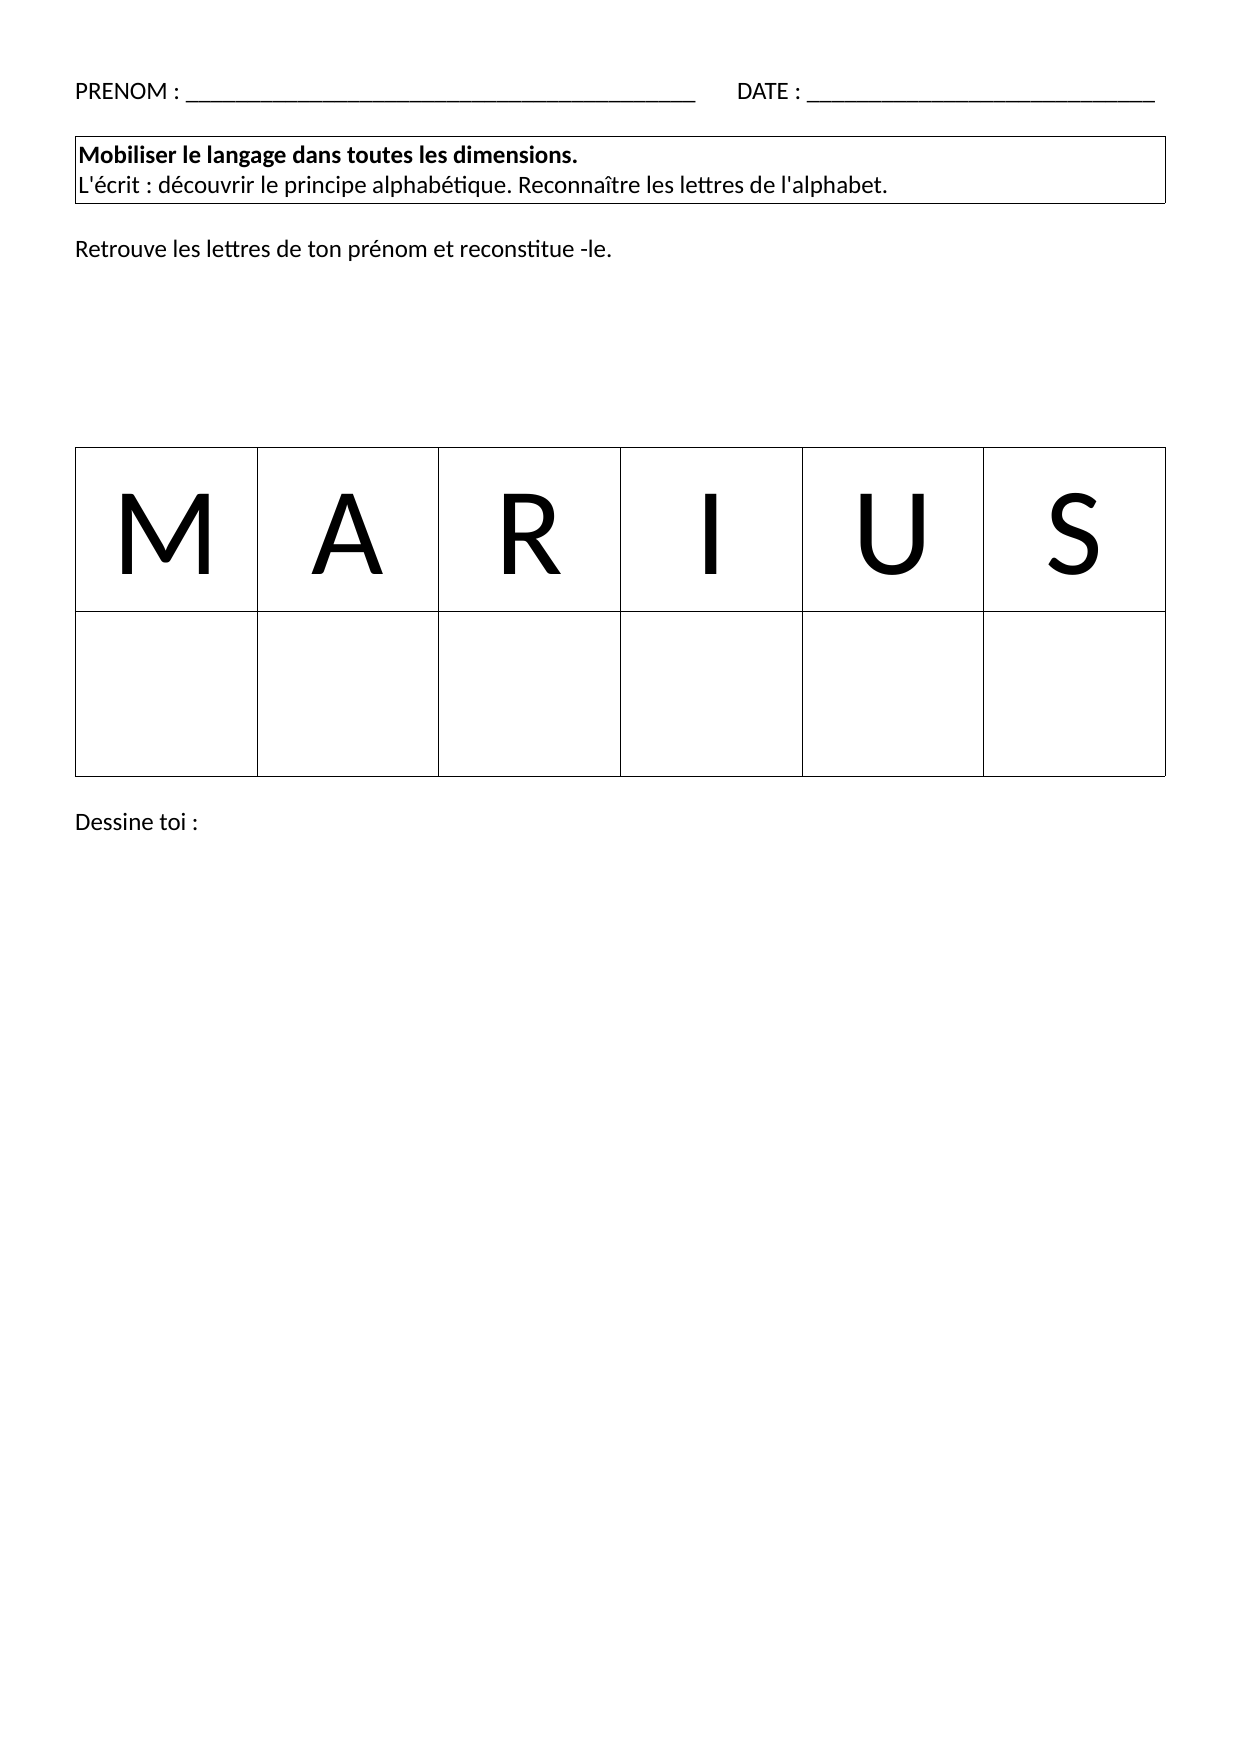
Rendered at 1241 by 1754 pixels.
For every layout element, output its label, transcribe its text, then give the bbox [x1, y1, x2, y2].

table_header M [76, 448, 257, 611]
table_header I [621, 448, 802, 611]
table_cell [803, 612, 983, 776]
table_cell [984, 612, 1165, 776]
table_cell [621, 612, 802, 776]
table_header U [803, 448, 983, 611]
table_header A [258, 448, 438, 611]
text L'écrit : découvrir le principe alphabétique. Reconnaître les lettres de l'alphabet. [76, 167, 1165, 203]
table_header R [439, 448, 620, 611]
text PRENOM : _________________________________________ DATE : ____________________________ [75, 75, 1165, 106]
table_cell [439, 612, 620, 776]
table_cell [76, 612, 257, 776]
text Mobiliser le langage dans toutes les dimensions. [76, 137, 1165, 167]
text Retrouve les lettres de ton prénom et reconstitue -le. [75, 234, 1165, 264]
text Dessine toi : [75, 806, 1165, 837]
table_cell [258, 612, 438, 776]
table_header S [984, 448, 1165, 611]
